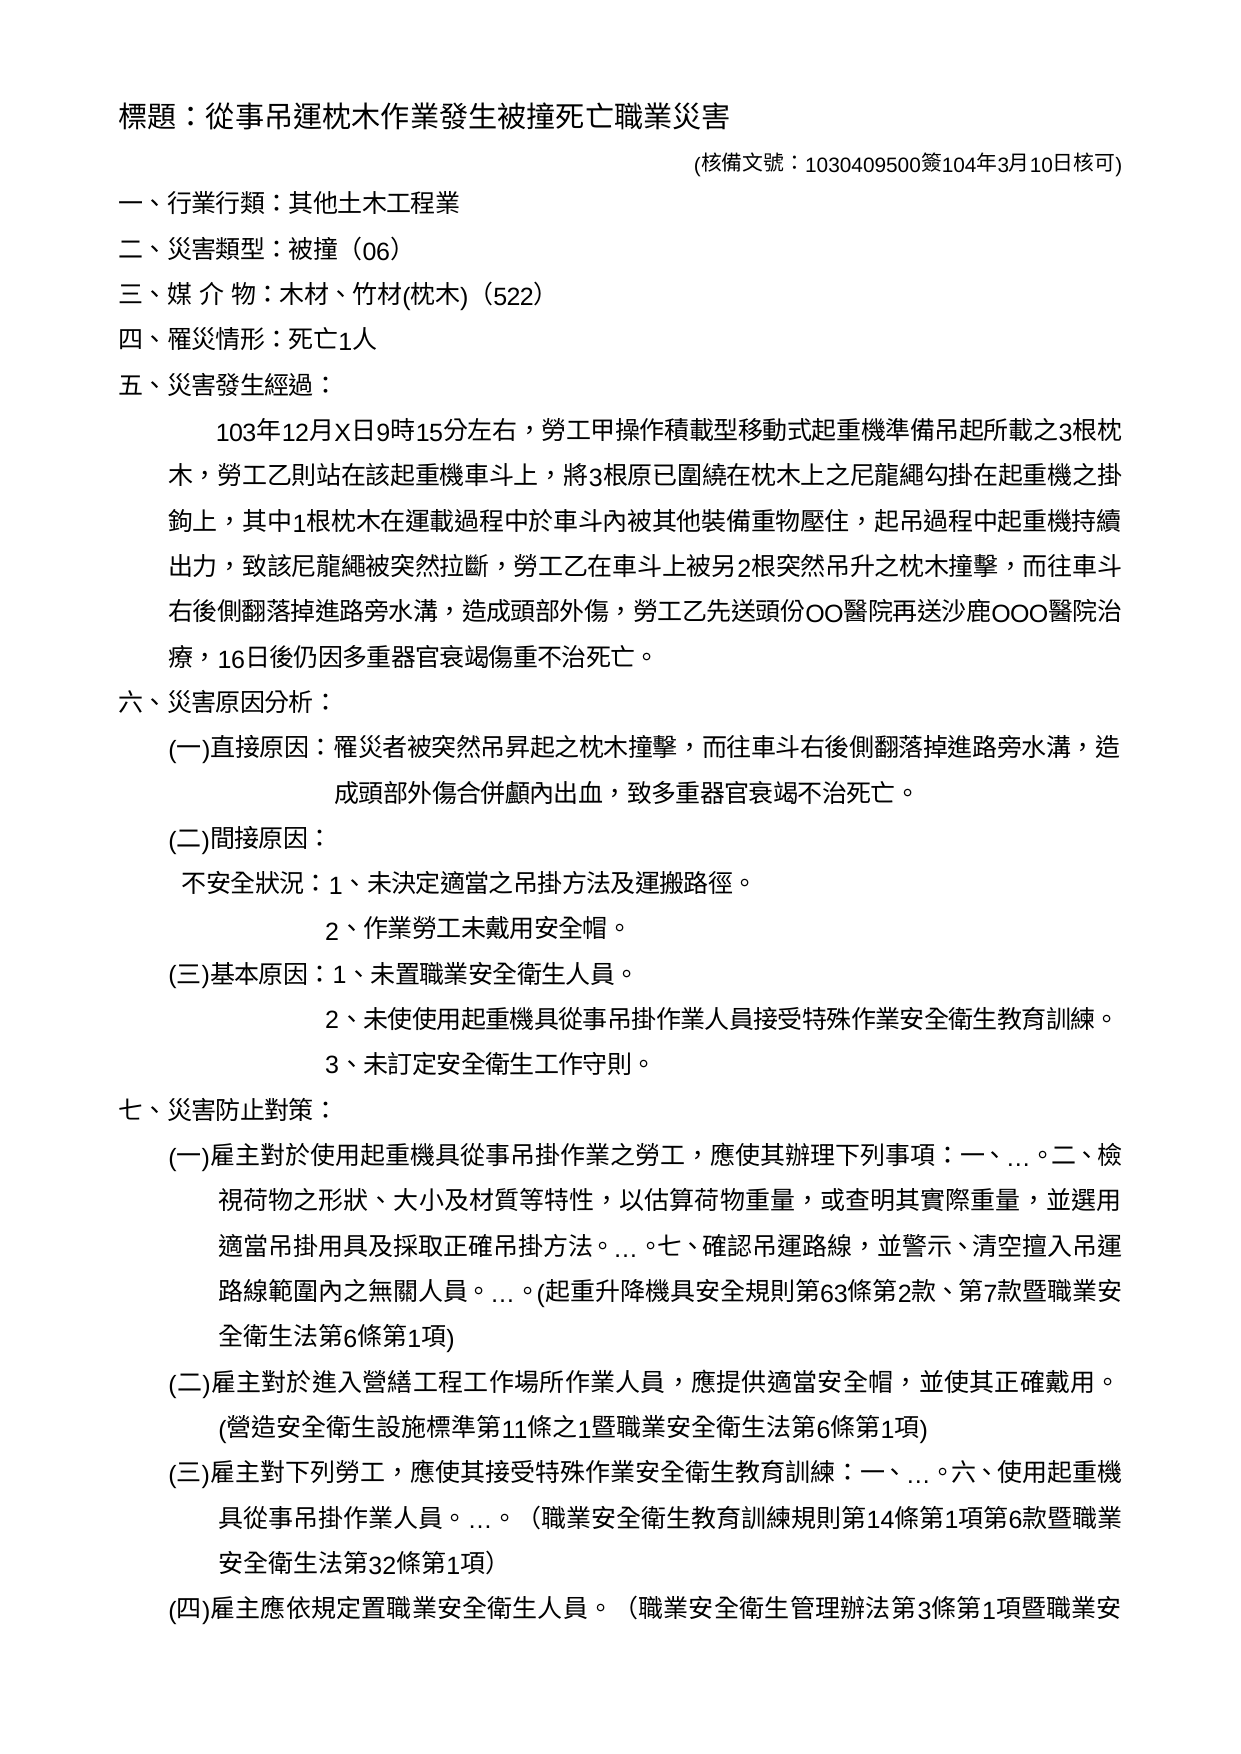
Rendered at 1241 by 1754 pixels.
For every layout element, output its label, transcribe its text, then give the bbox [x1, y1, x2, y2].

text 二、災害類型：被撞（06） [118, 229, 1122, 266]
text 五、災害發生經過： [118, 365, 1122, 401]
text 2、未使使用起重機具從事吊掛作業人員接受特殊作業安全衛生教育訓練。 [168, 999, 1122, 1036]
text 103年12月X日9時15分左右，勞工甲操作積載型移動式起重機準備吊起所載之3根枕木，勞工乙則站在該起重機車斗上，將3根原已圍繞在枕木上之尼龍繩勾掛在起重機之掛鉤上，其中1根枕木在運載過程中於車斗內被其他裝備重物壓住，起吊過程中起重機持續出力，致該尼龍繩被突然拉斷，勞工乙在車斗上被另2根突然吊升之枕木撞擊，而往車斗右後側翻落掉進路旁水溝，造成頭部外傷，勞工乙先送頭份OO醫院再送沙鹿OOO醫院治療，16日後仍因多重器官衰竭傷重不治死亡。 [168, 411, 1122, 673]
text 2、作業勞工未戴用安全帽。 [325, 909, 1122, 945]
text 不安全狀況：1、未決定適當之吊掛方法及運搬路徑。 [182, 864, 1122, 900]
text 3、未訂定安全衛生工作守則。 [168, 1045, 1122, 1081]
text 三、媒 介 物：木材、竹材(枕木)（522） [118, 274, 1122, 311]
text 七、災害防止對策： [118, 1090, 1122, 1126]
text (一)雇主對於使用起重機具從事吊掛作業之勞工，應使其辦理下列事項：一、…。二、檢視荷物之形狀、大小及材質等特性，以估算荷物重量，或查明其實際重量，並選用適當吊掛用具及採取正確吊掛方法。…。七、確認吊運路線，並警示、清空擅入吊運路線範圍內之無關人員。…。(起重升降機具安全規則第63條第2款、第7款暨職業安全衛生法第6條第1項) [168, 1136, 1122, 1353]
text (一)直接原因：罹災者被突然吊昇起之枕木撞擊，而往車斗右後側翻落掉進路旁水溝，造成頭部外傷合併顱內出血，致多重器官衰竭不治死亡。 [168, 728, 1122, 809]
text (核備文號：1030409500簽104年3月10日核可) [118, 146, 1122, 176]
text (三)基本原因：1、未置職業安全衛生人員。 [168, 954, 1122, 991]
text (二)間接原因： [168, 818, 1122, 854]
text 標題：從事吊運枕木作業發生被撞死亡職業災害 [118, 93, 1122, 136]
text 六、災害原因分析： [118, 682, 1122, 719]
text 一、行業行類：其他土木工程業 [118, 184, 1122, 220]
text (四)雇主應依規定置職業安全衛生人員。（職業安全衛生管理辦法第3條第1項暨職業安 [168, 1589, 1122, 1625]
text 四、罹災情形：死亡1人 [118, 320, 1122, 356]
text (二)雇主對於進入營繕工程工作場所作業人員，應提供適當安全帽，並使其正確戴用。(營造安全衛生設施標準第11條之1暨職業安全衛生法第6條第1項) [168, 1362, 1122, 1444]
text (三)雇主對下列勞工，應使其接受特殊作業安全衛生教育訓練：一、…。六、使用起重機具從事吊掛作業人員。…。（職業安全衛生教育訓練規則第14條第1項第6款暨職業安全衛生法第32條第1項） [168, 1453, 1122, 1579]
